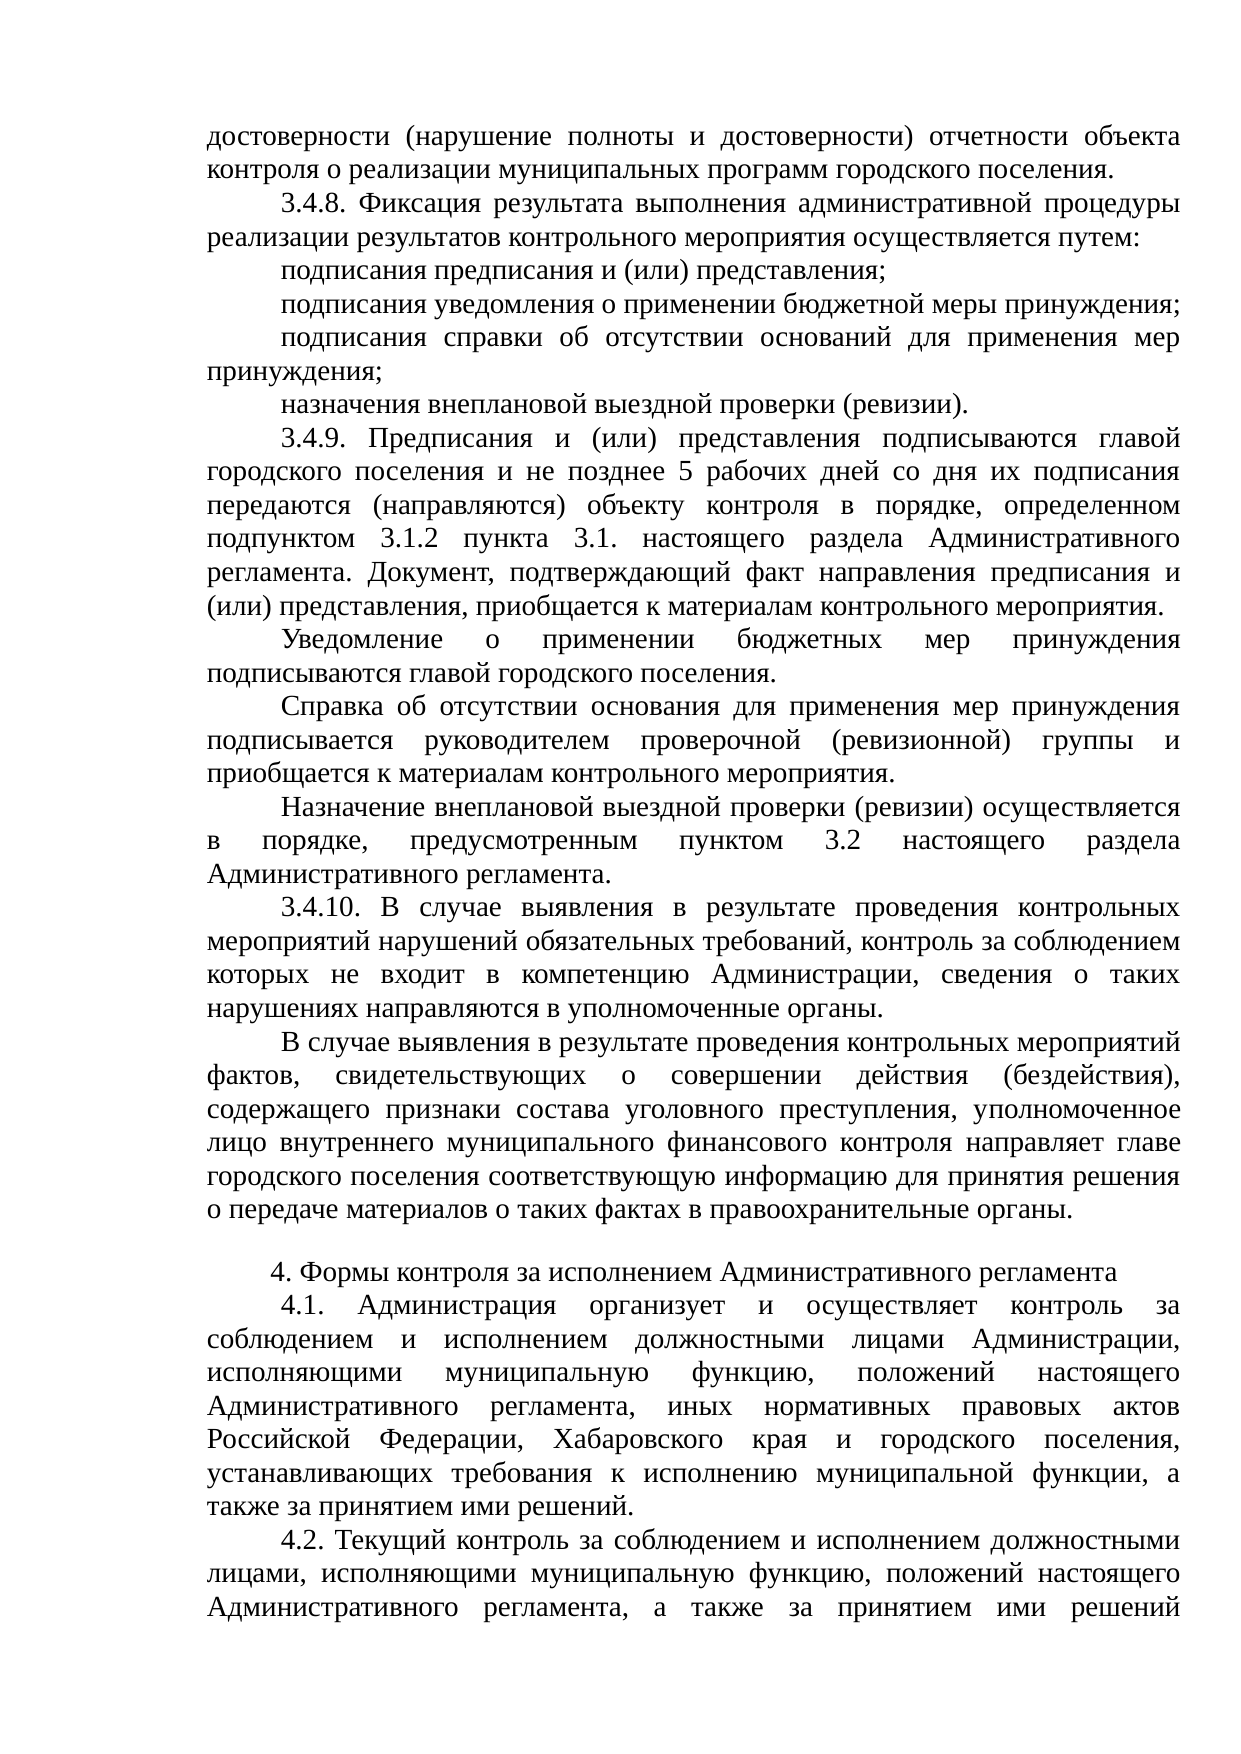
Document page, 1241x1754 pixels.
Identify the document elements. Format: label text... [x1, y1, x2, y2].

text 4. Формы контроля за исполнением Административного регламента [207, 1254, 1181, 1287]
text достоверности (нарушение полноты и достоверности) отчетности объекта контроля о реализации муниципальных программ городского поселения. [207, 118, 1181, 185]
text подписания справки об отсутствии оснований для применения мер принуждения; [207, 319, 1181, 386]
text 4.1. Администрация организует и осуществляет контроль за соблюдением и исполнением должностными лицами Администрации, исполняющими муниципальную функцию, положений настоящего Административного регламента, иных нормативных правовых актов Российской Федерации, Хабаровского края и городского поселения, устанавливающих требования к исполнению муниципальной функции, а также за принятием ими решений. [207, 1287, 1181, 1522]
text подписания уведомления о применении бюджетной меры принуждения; [207, 286, 1181, 319]
text В случае выявления в результате проведения контрольных мероприятий фактов, свидетельствующих о совершении действия (бездействия), содержащего признаки состава уголовного преступления, уполномоченное лицо внутреннего муниципального финансового контроля направляет главе городского поселения соответствующую информацию для принятия решения о передаче материалов о таких фактах в правоохранительные органы. [207, 1024, 1181, 1225]
text подписания предписания и (или) представления; [207, 252, 1181, 286]
text назначения внеплановой выездной проверки (ревизии). [207, 386, 1181, 420]
text 3.4.9. Предписания и (или) представления подписываются главой городского поселения и не позднее 5 рабочих дней со дня их подписания передаются (направляются) объекту контроля в порядке, определенном подпунктом 3.1.2 пункта 3.1. настоящего раздела Административного регламента. Документ, подтверждающий факт направления предписания и (или) представления, приобщается к материалам контрольного мероприятия. [207, 420, 1181, 621]
text 3.4.10. В случае выявления в результате проведения контрольных мероприятий нарушений обязательных требований, контроль за соблюдением которых не входит в компетенцию Администрации, сведения о таких нарушениях направляются в уполномоченные органы. [207, 889, 1181, 1024]
text 3.4.8. Фиксация результата выполнения административной процедуры реализации результатов контрольного мероприятия осуществляется путем: [207, 185, 1181, 252]
text 4.2. Текущий контроль за соблюдением и исполнением должностными лицами, исполняющими муниципальную функцию, положений настоящего Административного регламента, а также за принятием ими решений [207, 1522, 1181, 1623]
text Назначение внеплановой выездной проверки (ревизии) осуществляется в порядке, предусмотренным пунктом 3.2 настоящего раздела Административного регламента. [207, 789, 1181, 889]
text Уведомление о применении бюджетных мер принуждения подписываются главой городского поселения. [207, 621, 1181, 688]
text Справка об отсутствии основания для применения мер принуждения подписывается руководителем проверочной (ревизионной) группы и приобщается к материалам контрольного мероприятия. [207, 688, 1181, 789]
